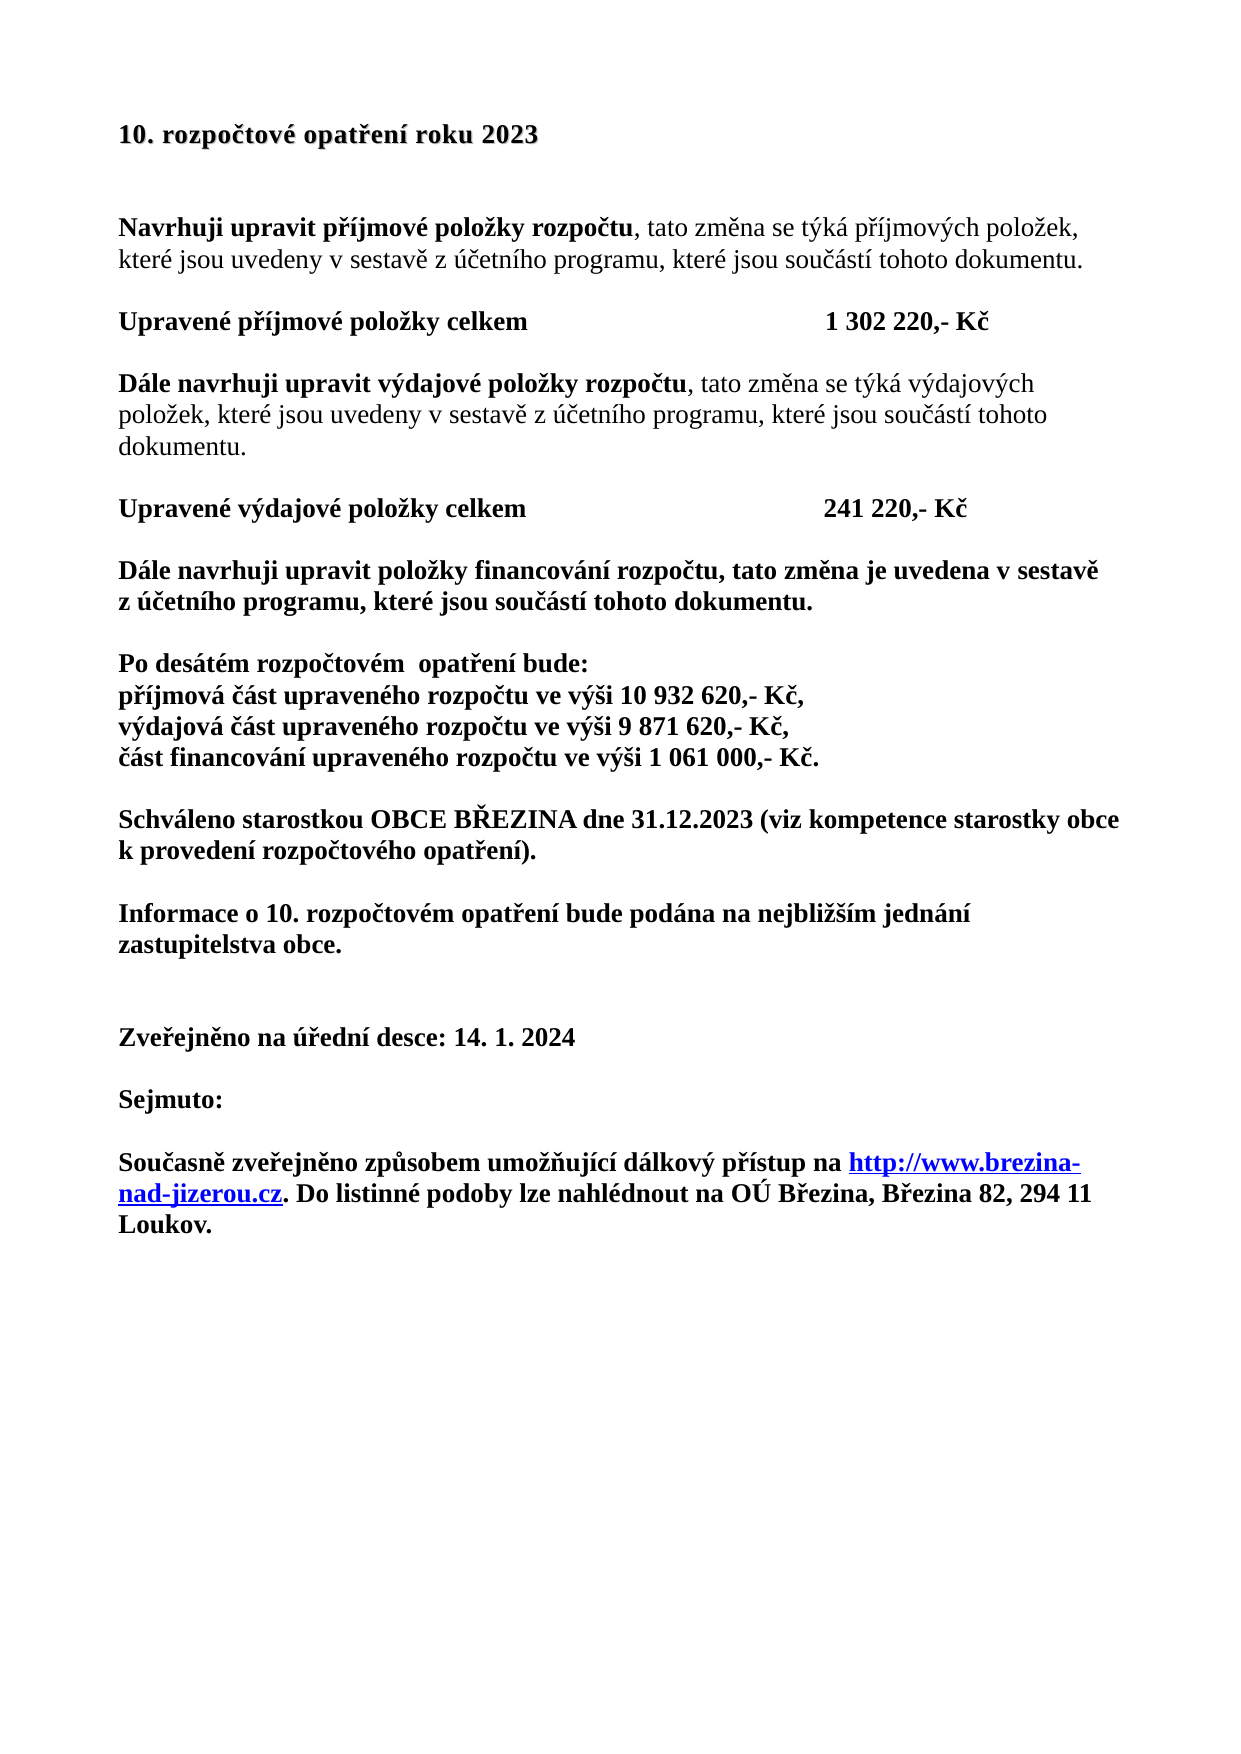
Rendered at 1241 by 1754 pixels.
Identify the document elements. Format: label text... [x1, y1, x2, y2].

text Současně zveřejněno způsobem umožňující dálkový přístup na http://www.brezina-nad-jizerou.cz. Do listinné podoby lze nahlédnout na OÚ Březina, Březina 82, 294 11 Loukov. [118, 1146, 1122, 1239]
text příjmová část upraveného rozpočtu ve výši 10 932 620,- Kč, [118, 679, 1122, 710]
text Po desátém rozpočtovém opatření bude: [118, 648, 1122, 679]
text Dále navrhuji upravit položky financování rozpočtu, tato změna je uvedena v sestavě z účetního programu, které jsou součástí tohoto dokumentu. [118, 554, 1122, 616]
text Zveřejněno na úřední desce: 14. 1. 2024 [118, 1021, 1122, 1052]
text Dále navrhuji upravit výdajové položky rozpočtu, tato změna se týká výdajových položek, které jsou uvedeny v sestavě z účetního programu, které jsou součástí tohoto dokumentu. [118, 367, 1122, 461]
text výdajová část upraveného rozpočtu ve výši 9 871 620,- Kč, [118, 710, 1122, 741]
text Schváleno starostkou OBCE BŘEZINA dne 31.12.2023 (viz kompetence starostky obce k provedení rozpočtového opatření). [118, 803, 1122, 866]
text Informace o 10. rozpočtovém opatření bude podána na nejbližším jednání zastupitelstva obce. [118, 897, 1122, 959]
text Upravené výdajové položky celkem 241 220,- Kč [118, 492, 1122, 523]
text Upravené příjmové položky celkem 1 302 220,- Kč [118, 305, 1122, 336]
text část financování upraveného rozpočtu ve výši 1 061 000,- Kč. [118, 741, 1122, 772]
text Navrhuji upravit příjmové položky rozpočtu, tato změna se týká příjmových položek, které jsou uvedeny v sestavě z účetního programu, které jsou součástí tohoto dokumentu. [118, 212, 1122, 274]
text Sejmuto: [118, 1084, 1122, 1115]
subtitle 10. rozpočtové opatření roku 2023 [118, 118, 1122, 149]
